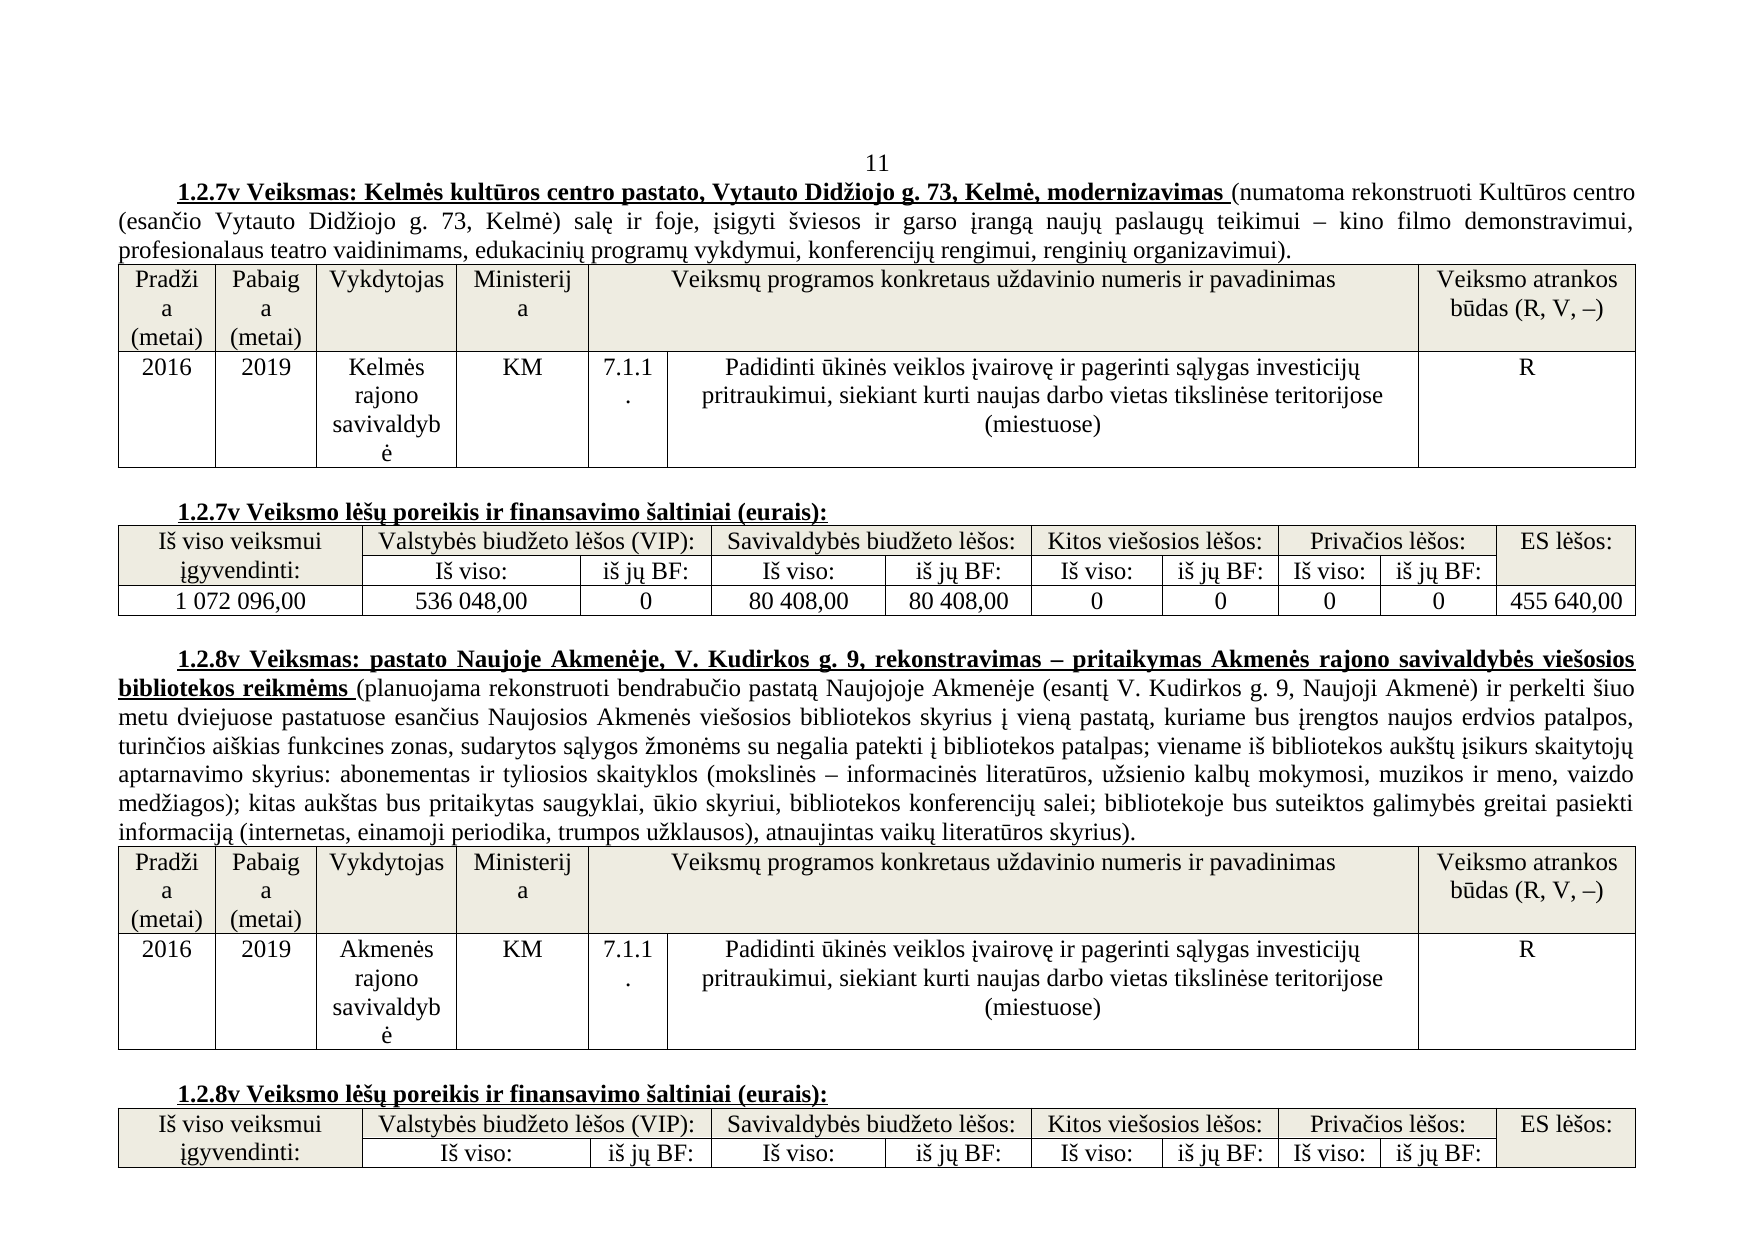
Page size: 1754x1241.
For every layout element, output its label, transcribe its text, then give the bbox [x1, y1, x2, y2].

text 1.2.8v Veiksmas: pastato Naujoje Akmenėje, V. Kudirkos g. 9, rekonstravimas – pritaikymas Akmenės rajono savivaldybės viešosios bibliotekos reikmėms (planuojama rekonstruoti bendrabučio pastatą Naujojoje Akmenėje (esantį V. Kudirkos g. 9, Naujoji Akmenė) ir perkelti šiuo metu dviejuose pastatuose esančius Naujosios Akmenės viešosios bibliotekos skyrius į vieną pastatą, kuriame bus įrengtos naujos erdvios patalpos, turinčios aiškias funkcines zonas, sudarytos sąlygos žmonėms su negalia patekti į bibliotekos patalpas; viename iš bibliotekos aukštų įsikurs skaitytojų aptarnavimo skyrius: abonementas ir tyliosios skaityklos (mokslinės – informacinės literatūros, užsienio kalbų mokymosi, muzikos ir meno, vaizdo medžiagos); kitas aukštas bus pritaikytas saugyklai, ūkio skyriui, bibliotekos konferencijų salei; bibliotekoje bus suteiktos galimybės greitai pasiekti informaciją (internetas, einamoji periodika, trumpos užklausos), atnaujintas vaikų literatūros skyrius). [118, 644, 1636, 846]
table_cell iš jų BF: [886, 1139, 1031, 1167]
table_cell iš jų BF: [1163, 1139, 1278, 1167]
table_cell 2016 [119, 934, 215, 1049]
table_cell iš jų BF: [886, 556, 1031, 585]
table_header Veiksmų programos konkretaus uždavinio numeris ir pavadinimas [589, 847, 1418, 933]
table_cell iš jų BF: [1381, 556, 1496, 585]
table_cell Padidinti ūkinės veiklos įvairovę ir pagerinti sąlygas investicijų pritraukimui, siekiant kurti naujas darbo vietas tikslinėse teritorijose (miestuose) [668, 934, 1418, 1049]
table_cell Padidinti ūkinės veiklos įvairovę ir pagerinti sąlygas investicijų pritraukimui, siekiant kurti naujas darbo vietas tikslinėse teritorijose (miestuose) [668, 352, 1418, 467]
table_cell 0 [1032, 586, 1162, 615]
table_header Veiksmo atrankos būdas (R, V, –) [1419, 265, 1635, 351]
table_cell 0 [1163, 586, 1278, 615]
table_cell 7.1.1. [589, 934, 667, 1049]
table_cell Iš viso: [363, 1139, 590, 1167]
table_cell KM [457, 934, 588, 1049]
table_header Kitos viešosios lėšos: [1032, 526, 1278, 555]
table_header Privačios lėšos: [1279, 1109, 1496, 1137]
table_header Savivaldybės biudžeto lėšos: [712, 526, 1031, 555]
table_header Vykdytojas [317, 265, 456, 351]
table_cell 2019 [216, 934, 316, 1049]
table_cell Kelmės rajono savivaldybė [317, 352, 456, 467]
text 1.2.7v Veiksmo lėšų poreikis ir finansavimo šaltiniai (eurais): [118, 497, 1636, 525]
table_cell Iš viso: [712, 556, 885, 585]
table_header Ministerija [457, 847, 588, 933]
table_cell 1 072 096,00 [119, 586, 362, 615]
table_cell Iš viso: [1032, 556, 1162, 585]
table_cell R [1419, 934, 1635, 1049]
table_cell Iš viso: [712, 1139, 885, 1167]
table_cell 2019 [216, 352, 316, 467]
text 1.2.7v Veiksmas: Kelmės kultūros centro pastato, Vytauto Didžiojo g. 73, Kelmė, modernizavimas (numatoma rekonstruoti Kultūros centro (esančio Vytauto Didžiojo g. 73, Kelmė) salę ir foje, įsigyti šviesos ir garso įrangą naujų paslaugų teikimui – kino filmo demonstravimui, profesionalaus teatro vaidinimams, edukacinių programų vykdymui, konferencijų rengimui, renginių organizavimui). [118, 177, 1636, 263]
table_header ES lėšos: [1497, 1109, 1635, 1167]
table_cell 0 [1381, 586, 1496, 615]
table_cell Iš viso: [1279, 1139, 1380, 1167]
table_cell KM [457, 352, 588, 467]
table_header Ministerija [457, 265, 588, 351]
table_cell R [1419, 352, 1635, 467]
table_cell 0 [1279, 586, 1380, 615]
table_header Pabaiga (metai) [216, 265, 316, 351]
table_cell iš jų BF: [1381, 1139, 1496, 1167]
table_cell 0 [581, 586, 711, 615]
table_cell iš jų BF: [1163, 556, 1278, 585]
table_cell 80 408,00 [886, 586, 1031, 615]
table_cell 536 048,00 [363, 586, 580, 615]
table_cell iš jų BF: [581, 556, 711, 585]
table_header Iš viso veiksmui įgyvendinti: [119, 526, 362, 585]
text 1.2.8v Veiksmo lėšų poreikis ir finansavimo šaltiniai (eurais): [118, 1079, 1636, 1108]
table_cell Iš viso: [1032, 1139, 1162, 1167]
table_header Pradžia (metai) [119, 847, 215, 933]
table_header Valstybės biudžeto lėšos (VIP): [363, 1109, 711, 1137]
table_header Valstybės biudžeto lėšos (VIP): [363, 526, 711, 555]
table_header Pradžia (metai) [119, 265, 215, 351]
table_cell 455 640,00 [1497, 586, 1635, 615]
table_header Savivaldybės biudžeto lėšos: [712, 1109, 1031, 1137]
table_cell 80 408,00 [712, 586, 885, 615]
table_header Veiksmo atrankos būdas (R, V, –) [1419, 847, 1635, 933]
table_header Pabaiga (metai) [216, 847, 316, 933]
table_header Vykdytojas [317, 847, 456, 933]
table_cell iš jų BF: [591, 1139, 711, 1167]
table_cell Iš viso: [363, 556, 580, 585]
table_header ES lėšos: [1497, 526, 1635, 585]
table_cell Iš viso: [1279, 556, 1380, 585]
table_header Iš viso veiksmui įgyvendinti: [119, 1109, 362, 1167]
table_cell Akmenės rajono savivaldybė [317, 934, 456, 1049]
table_cell 2016 [119, 352, 215, 467]
table_header Veiksmų programos konkretaus uždavinio numeris ir pavadinimas [589, 265, 1418, 351]
table_header Kitos viešosios lėšos: [1032, 1109, 1278, 1137]
table_cell 7.1.1. [589, 352, 667, 467]
table_header Privačios lėšos: [1279, 526, 1496, 555]
